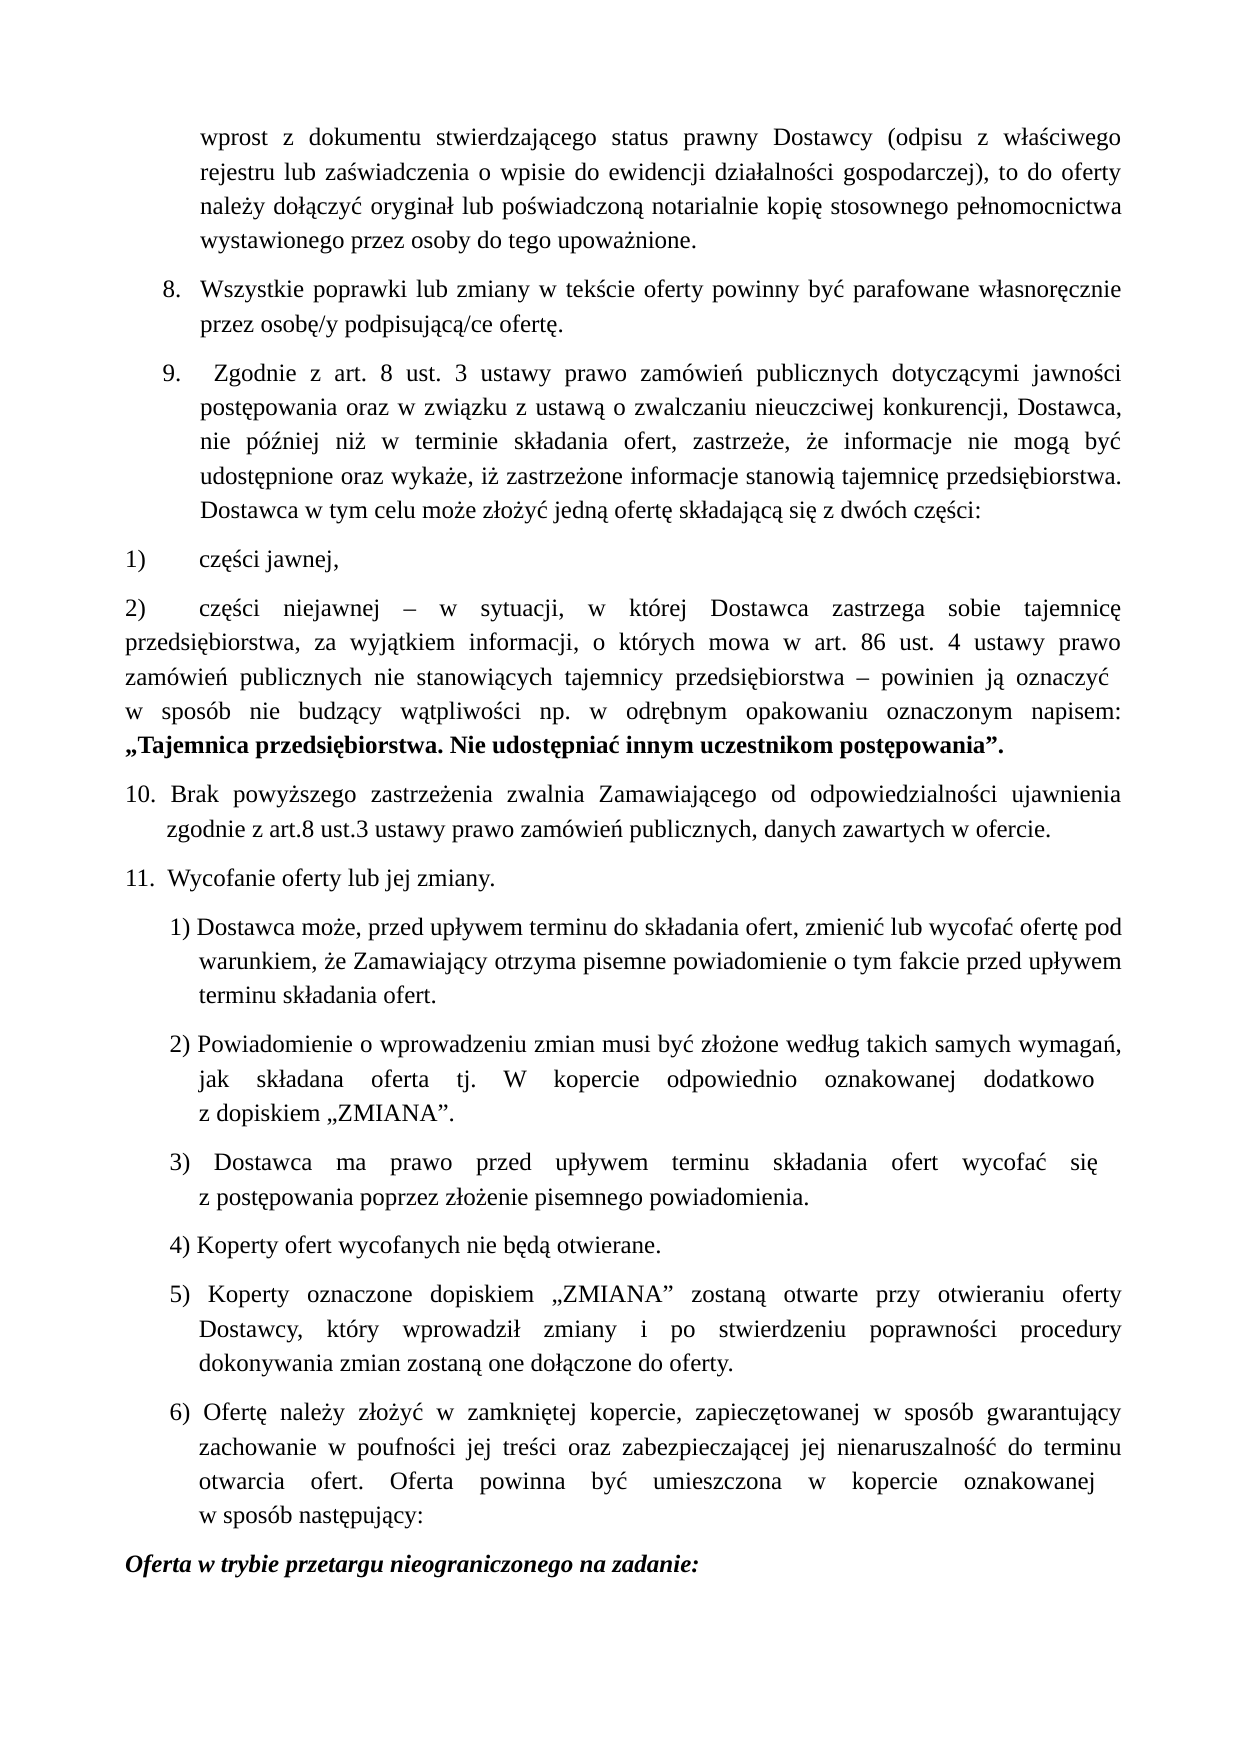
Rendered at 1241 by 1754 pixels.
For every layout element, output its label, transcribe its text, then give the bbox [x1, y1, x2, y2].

list 11. Wycofanie oferty lub jej zmiany. [125, 859, 1122, 893]
list Wszystkie poprawki lub zmiany w tekście oferty powinny być parafowane własnoręcznie przez osobę/y podpisującą/ce ofertę. [162, 270, 1122, 339]
list części jawnej, [125, 540, 1122, 574]
list wprost z dokumentu stwierdzającego status prawny Dostawcy (odpisu z właściwego rejestru lub zaświadczenia o wpisie do ewidencji działalności gospodarczej), to do oferty należy dołączyć oryginał lub poświadczoną notarialnie kopię stosownego pełnomocnictwa wystawionego przez osoby do tego upoważnione. [162, 118, 1122, 256]
text 10. Brak powyższego zastrzeżenia zwalnia Zamawiającego od odpowiedzialności ujawnienia zgodnie z art.8 ust.3 ustawy prawo zamówień publicznych, danych zawartych w ofercie. [125, 775, 1122, 844]
text 2) Powiadomienie o wprowadzeniu zmian musi być złożone według takich samych wymagań, jak składana oferta tj. W kopercie odpowiednio oznakowanej dodatkowo z dopiskiem „ZMIANA”. [169, 1025, 1122, 1128]
text 6) Ofertę należy złożyć w zamkniętej kopercie, zapieczętowanej w sposób gwarantujący zachowanie w poufności jej treści oraz zabezpieczającej jej nienaruszalność do terminu otwarcia ofert. Oferta powinna być umieszczona w kopercie oznakowanej w sposób następujący: [169, 1393, 1122, 1531]
text 1) Dostawca może, przed upływem terminu do składania ofert, zmienić lub wycofać ofertę pod warunkiem, że Zamawiający otrzyma pisemne powiadomienie o tym fakcie przed upływem terminu składania ofert. [169, 908, 1122, 1011]
list części niejawnej – w sytuacji, w której Dostawca zastrzega sobie tajemnicę przedsiębiorstwa, za wyjątkiem informacji, o których mowa w art. 86 ust. 4 ustawy prawo zamówień publicznych nie stanowiących tajemnicy przedsiębiorstwa – powinien ją oznaczyć w sposób nie budzący wątpliwości np. w odrębnym opakowaniu oznaczonym napisem: „Tajemnica przedsiębiorstwa. Nie udostępniać innym uczestnikom postępowania”. [125, 589, 1122, 761]
text 4) Koperty ofert wycofanych nie będą otwierane. [169, 1226, 1122, 1261]
list Zgodnie z art. 8 ust. 3 ustawy prawo zamówień publicznych dotyczącymi jawności postępowania oraz w związku z ustawą o zwalczaniu nieuczciwej konkurencji, Dostawca, nie później niż w terminie składania ofert, zastrzeże, że informacje nie mogą być udostępnione oraz wykaże, iż zastrzeżone informacje stanowią tajemnicę przedsiębiorstwa. Dostawca w tym celu może złożyć jedną ofertę składającą się z dwóch części: [162, 353, 1122, 525]
text 5) Koperty oznaczone dopiskiem „ZMIANA” zostaną otwarte przy otwieraniu oferty Dostawcy, który wprowadził zmiany i po stwierdzeniu poprawności procedury dokonywania zmian zostaną one dołączone do oferty. [169, 1275, 1122, 1378]
text Oferta w trybie przetargu nieograniczonego na zadanie: [125, 1545, 1122, 1579]
text 3) Dostawca ma prawo przed upływem terminu składania ofert wycofać się z postępowania poprzez złożenie pisemnego powiadomienia. [169, 1143, 1122, 1212]
